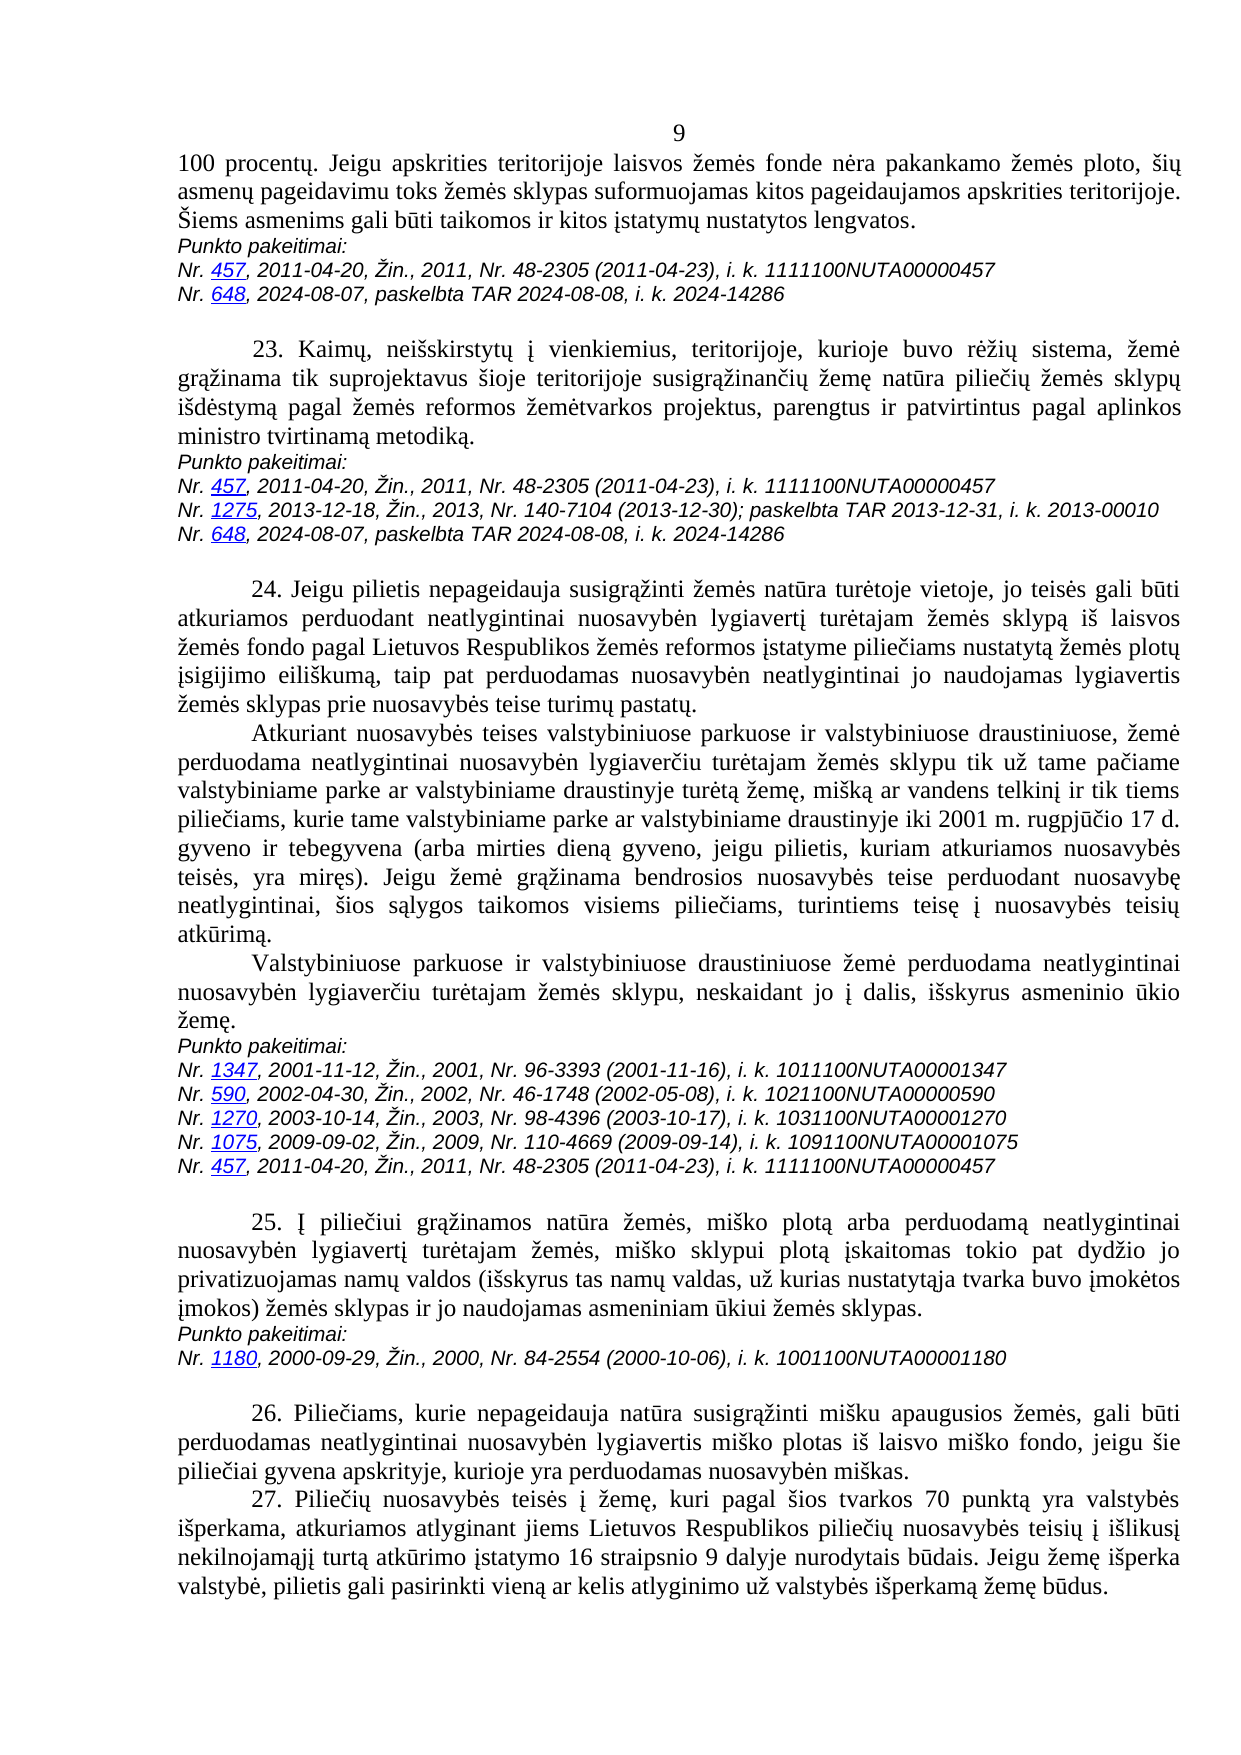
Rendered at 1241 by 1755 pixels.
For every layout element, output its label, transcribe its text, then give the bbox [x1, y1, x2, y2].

text 26. Piliečiams, kurie nepageidauja natūra susigrąžinti mišku apaugusios žemės, gali būti perduodamas neatlygintinai nuosavybėn lygiavertis miško plotas iš laisvo miško fondo, jeigu šie piliečiai gyvena apskrityje, kurioje yra perduodamas nuosavybėn miškas. [177, 1398, 1181, 1484]
text Nr. 457, 2011-04-20, Žin., 2011, Nr. 48-2305 (2011-04-23), i. k. 1111100NUTA00000457 [177, 473, 1181, 497]
text Nr. 590, 2002-04-30, Žin., 2002, Nr. 46-1748 (2002-05-08), i. k. 1021100NUTA00000590 [177, 1082, 1181, 1106]
text 27. Piliečių nuosavybės teisės į žemę, kuri pagal šios tvarkos 70 punktą yra valstybės išperkama, atkuriamos atlyginant jiems Lietuvos Respublikos piliečių nuosavybės teisių į išlikusį nekilnojamąjį turtą atkūrimo įstatymo 16 straipsnio 9 dalyje nurodytais būdais. Jeigu žemę išperka valstybė, pilietis gali pasirinkti vieną ar kelis atlyginimo už valstybės išperkamą žemę būdus. [177, 1484, 1181, 1599]
text Punkto pakeitimai: [177, 1322, 1181, 1346]
text Atkuriant nuosavybės teises valstybiniuose parkuose ir valstybiniuose draustiniuose, žemė perduodama neatlygintinai nuosavybėn lygiaverčiu turėtajam žemės sklypu tik už tame pačiame valstybiniame parke ar valstybiniame draustinyje turėtą žemę, mišką ar vandens telkinį ir tik tiems piliečiams, kurie tame valstybiniame parke ar valstybiniame draustinyje iki 2001 m. rugpjūčio 17 d. gyveno ir tebegyvena (arba mirties dieną gyveno, jeigu pilietis, kuriam atkuriamos nuosavybės teisės, yra miręs). Jeigu žemė grąžinama bendrosios nuosavybės teise perduodant nuosavybę neatlygintinai, šios sąlygos taikomos visiems piliečiams, turintiems teisę į nuosavybės teisių atkūrimą. [177, 718, 1181, 948]
text Nr. 457, 2011-04-20, Žin., 2011, Nr. 48-2305 (2011-04-23), i. k. 1111100NUTA00000457 [177, 1154, 1181, 1178]
text Nr. 1270, 2003-10-14, Žin., 2003, Nr. 98-4396 (2003-10-17), i. k. 1031100NUTA00001270 [177, 1106, 1181, 1130]
text Nr. 1180, 2000-09-29, Žin., 2000, Nr. 84-2554 (2000-10-06), i. k. 1001100NUTA00001180 [177, 1346, 1181, 1369]
text Nr. 457, 2011-04-20, Žin., 2011, Nr. 48-2305 (2011-04-23), i. k. 1111100NUTA00000457 [177, 258, 1181, 282]
text Punkto pakeitimai: [177, 1034, 1181, 1058]
text Nr. 1075, 2009-09-02, Žin., 2009, Nr. 110-4669 (2009-09-14), i. k. 1091100NUTA00001075 [177, 1130, 1181, 1154]
text Punkto pakeitimai: [177, 449, 1181, 473]
text 23. Kaimų, neišskirstytų į vienkiemius, teritorijoje, kurioje buvo rėžių sistema, žemė grąžinama tik suprojektavus šioje teritorijoje susigrąžinančių žemę natūra piliečių žemės sklypų išdėstymą pagal žemės reformos žemėtvarkos projektus, parengtus ir patvirtintus pagal aplinkos ministro tvirtinamą metodiką. [177, 334, 1181, 449]
text Valstybiniuose parkuose ir valstybiniuose draustiniuose žemė perduodama neatlygintinai nuosavybėn lygiaverčiu turėtajam žemės sklypu, neskaidant jo į dalis, išskyrus asmeninio ūkio žemę. [177, 948, 1181, 1034]
text 24. Jeigu pilietis nepageidauja susigrąžinti žemės natūra turėtoje vietoje, jo teisės gali būti atkuriamos perduodant neatlygintinai nuosavybėn lygiavertį turėtajam žemės sklypą iš laisvos žemės fondo pagal Lietuvos Respublikos žemės reformos įstatyme piliečiams nustatytą žemės plotų įsigijimo eiliškumą, taip pat perduodamas nuosavybėn neatlygintinai jo naudojamas lygiavertis žemės sklypas prie nuosavybės teise turimų pastatų. [177, 574, 1181, 718]
text 25. Į piliečiui grąžinamos natūra žemės, miško plotą arba perduodamą neatlygintinai nuosavybėn lygiavertį turėtajam žemės, miško sklypui plotą įskaitomas tokio pat dydžio jo privatizuojamas namų valdos (išskyrus tas namų valdas, už kurias nustatytąja tvarka buvo įmokėtos įmokos) žemės sklypas ir jo naudojamas asmeniniam ūkiui žemės sklypas. [177, 1207, 1181, 1322]
text Nr. 1347, 2001-11-12, Žin., 2001, Nr. 96-3393 (2001-11-16), i. k. 1011100NUTA00001347 [177, 1058, 1181, 1082]
text 100 procentų. Jeigu apskrities teritorijoje laisvos žemės fonde nėra pakankamo žemės ploto, šių asmenų pageidavimu toks žemės sklypas suformuojamas kitos pageidaujamos apskrities teritorijoje. Šiems asmenims gali būti taikomos ir kitos įstatymų nustatytos lengvatos. [177, 148, 1181, 234]
text Nr. 648, 2024-08-07, paskelbta TAR 2024-08-08, i. k. 2024-14286 [177, 521, 1181, 545]
text Punkto pakeitimai: [177, 234, 1181, 258]
text Nr. 648, 2024-08-07, paskelbta TAR 2024-08-08, i. k. 2024-14286 [177, 282, 1181, 306]
text Nr. 1275, 2013-12-18, Žin., 2013, Nr. 140-7104 (2013-12-30); paskelbta TAR 2013-12-31, i. k. 2013-00010 [177, 497, 1181, 521]
